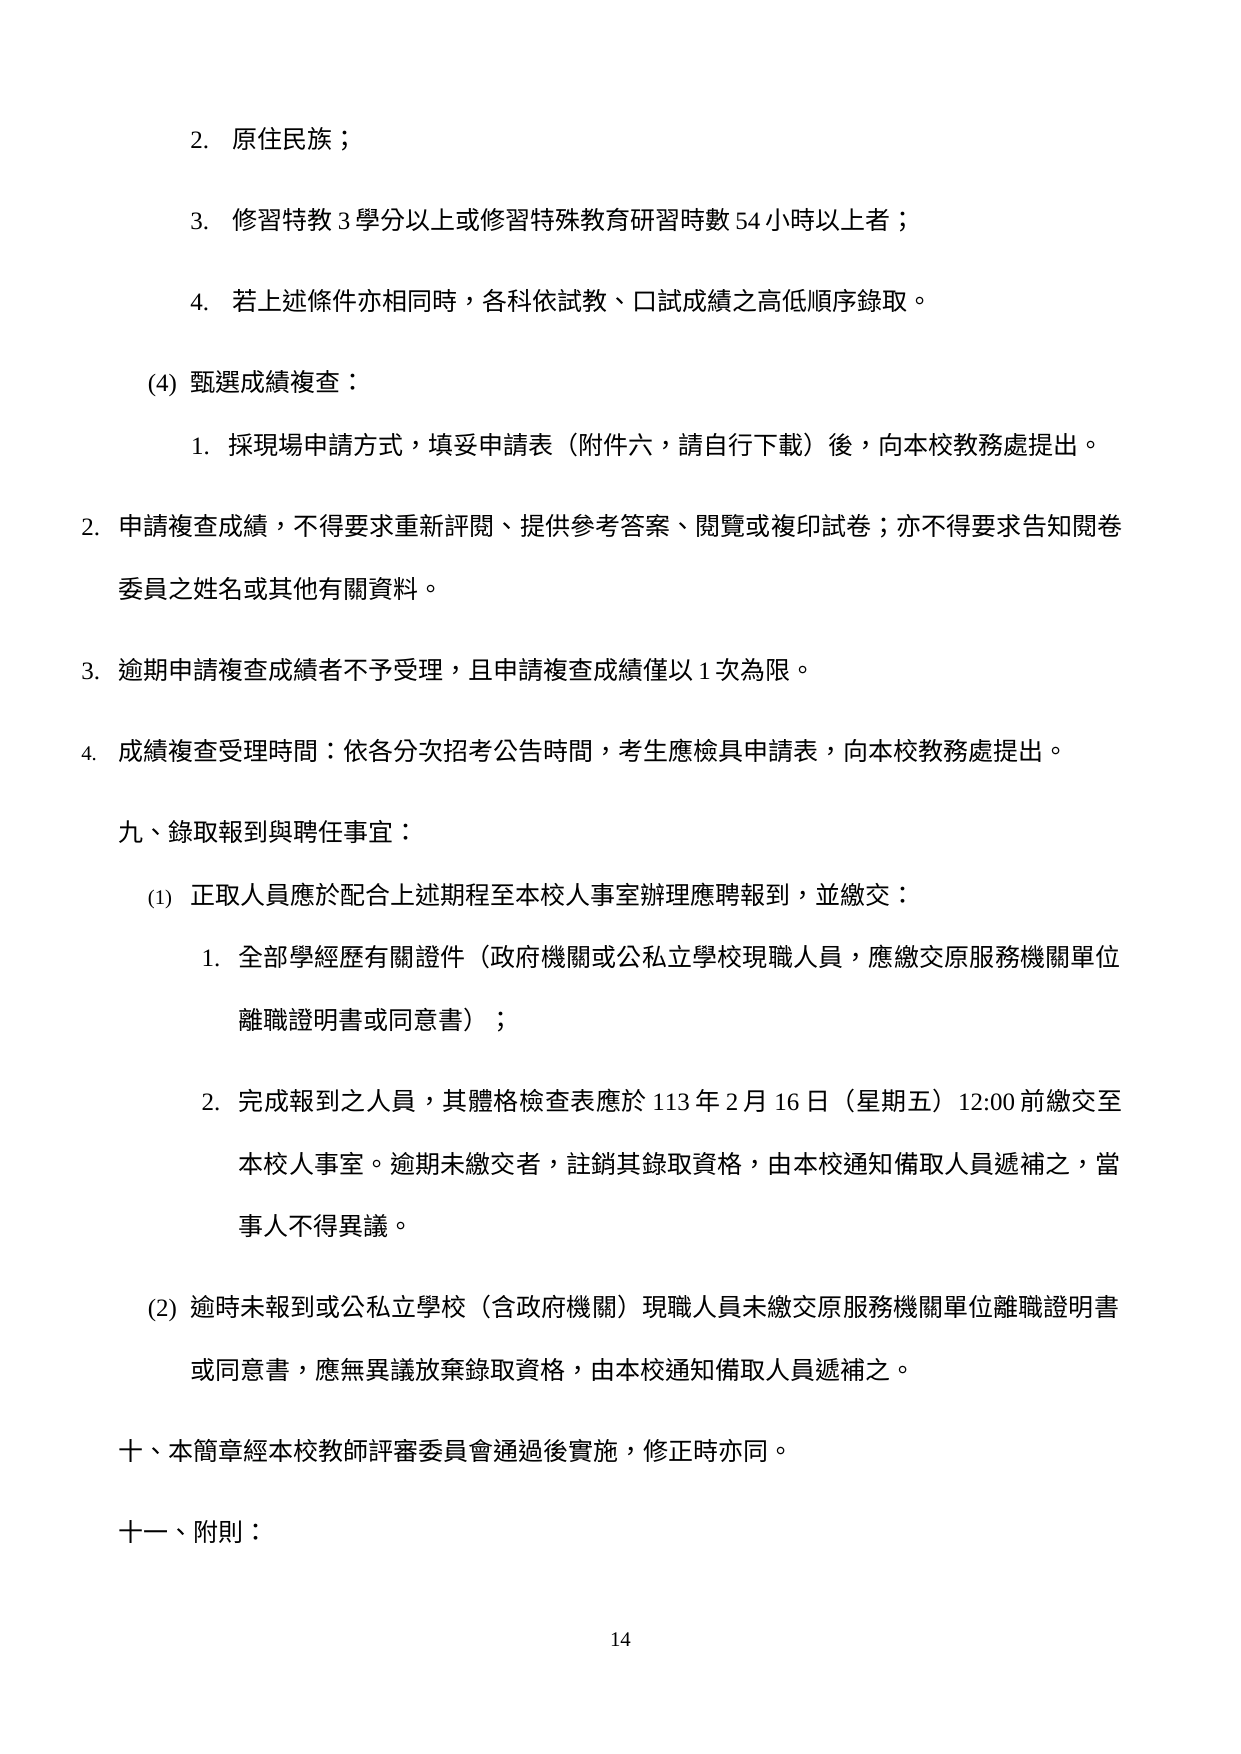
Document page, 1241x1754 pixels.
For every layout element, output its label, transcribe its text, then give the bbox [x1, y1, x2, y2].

list 採現場申請方式，填妥申請表（附件六，請自行下載）後，向本校教務處提出。 [191, 402, 1122, 464]
list 正取人員應於配合上述期程至本校人事室辦理應聘報到，並繳交： [148, 852, 1122, 914]
text 九、錄取報到與聘任事宜： [118, 789, 1122, 852]
text 十、本簡章經本校教師評審委員會通過後實施，修正時亦同。 [118, 1408, 1122, 1471]
list 修習特教3學分以上或修習特殊教育研習時數54小時以上者； [190, 177, 1122, 239]
list 甄選成績複查： [148, 339, 1122, 402]
list 申請複查成績，不得要求重新評閱、提供參考答案、閱覽或複印試卷；亦不得要求告知閱卷委員之姓名或其他有關資料。 [81, 483, 1122, 608]
list 完成報到之人員，其體格檢查表應於113年2月16日（星期五）12:00前繳交至本校人事室。逾期未繳交者，註銷其錄取資格，由本校通知備取人員遞補之，當事人不得異議。 [201, 1058, 1122, 1246]
list 全部學經歷有關證件（政府機關或公私立學校現職人員，應繳交原服務機關單位離職證明書或同意書）； [201, 914, 1122, 1039]
list 若上述條件亦相同時，各科依試教、口試成績之高低順序錄取。 [190, 258, 1122, 321]
text 十一、附則： [118, 1489, 1122, 1552]
list 原住民族； [190, 96, 1122, 158]
list 逾時未報到或公私立學校（含政府機關）現職人員未繳交原服務機關單位離職證明書或同意書，應無異議放棄錄取資格，由本校通知備取人員遞補之。 [148, 1264, 1122, 1389]
list 成績複查受理時間：依各分次招考公告時間，考生應檢具申請表，向本校教務處提出。 [81, 708, 1122, 771]
list 逾期申請複查成績者不予受理，且申請複查成績僅以1次為限。 [81, 627, 1122, 689]
